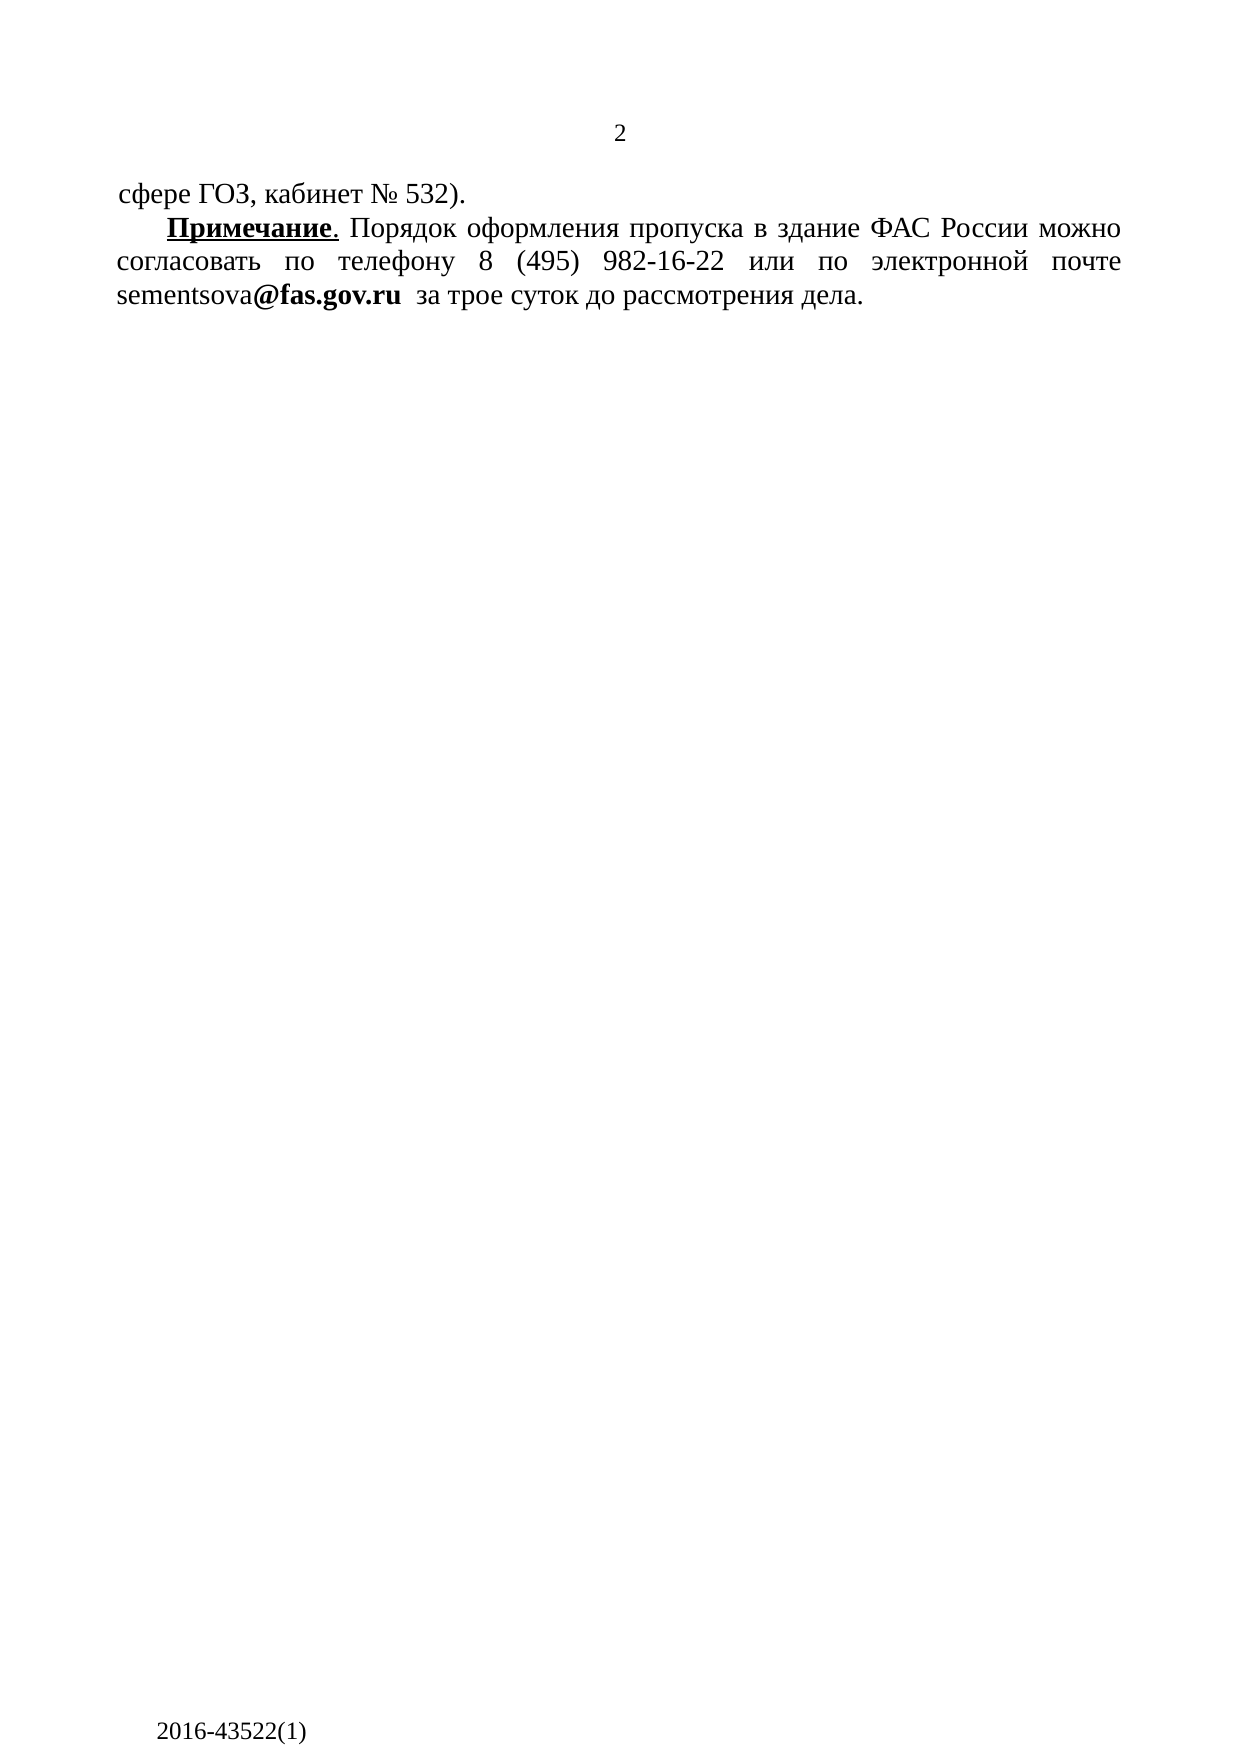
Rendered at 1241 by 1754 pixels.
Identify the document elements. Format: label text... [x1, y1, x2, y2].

list сфере ГОЗ, кабинет № 532). [118, 176, 1122, 210]
list Примечание. Порядок оформления пропуска в здание ФАС России можно согласовать по телефону 8 (495) 982-16-22 или по электронной почте sementsova@fas.gov.ru за трое суток до рассмотрения дела. [79, 210, 1122, 311]
